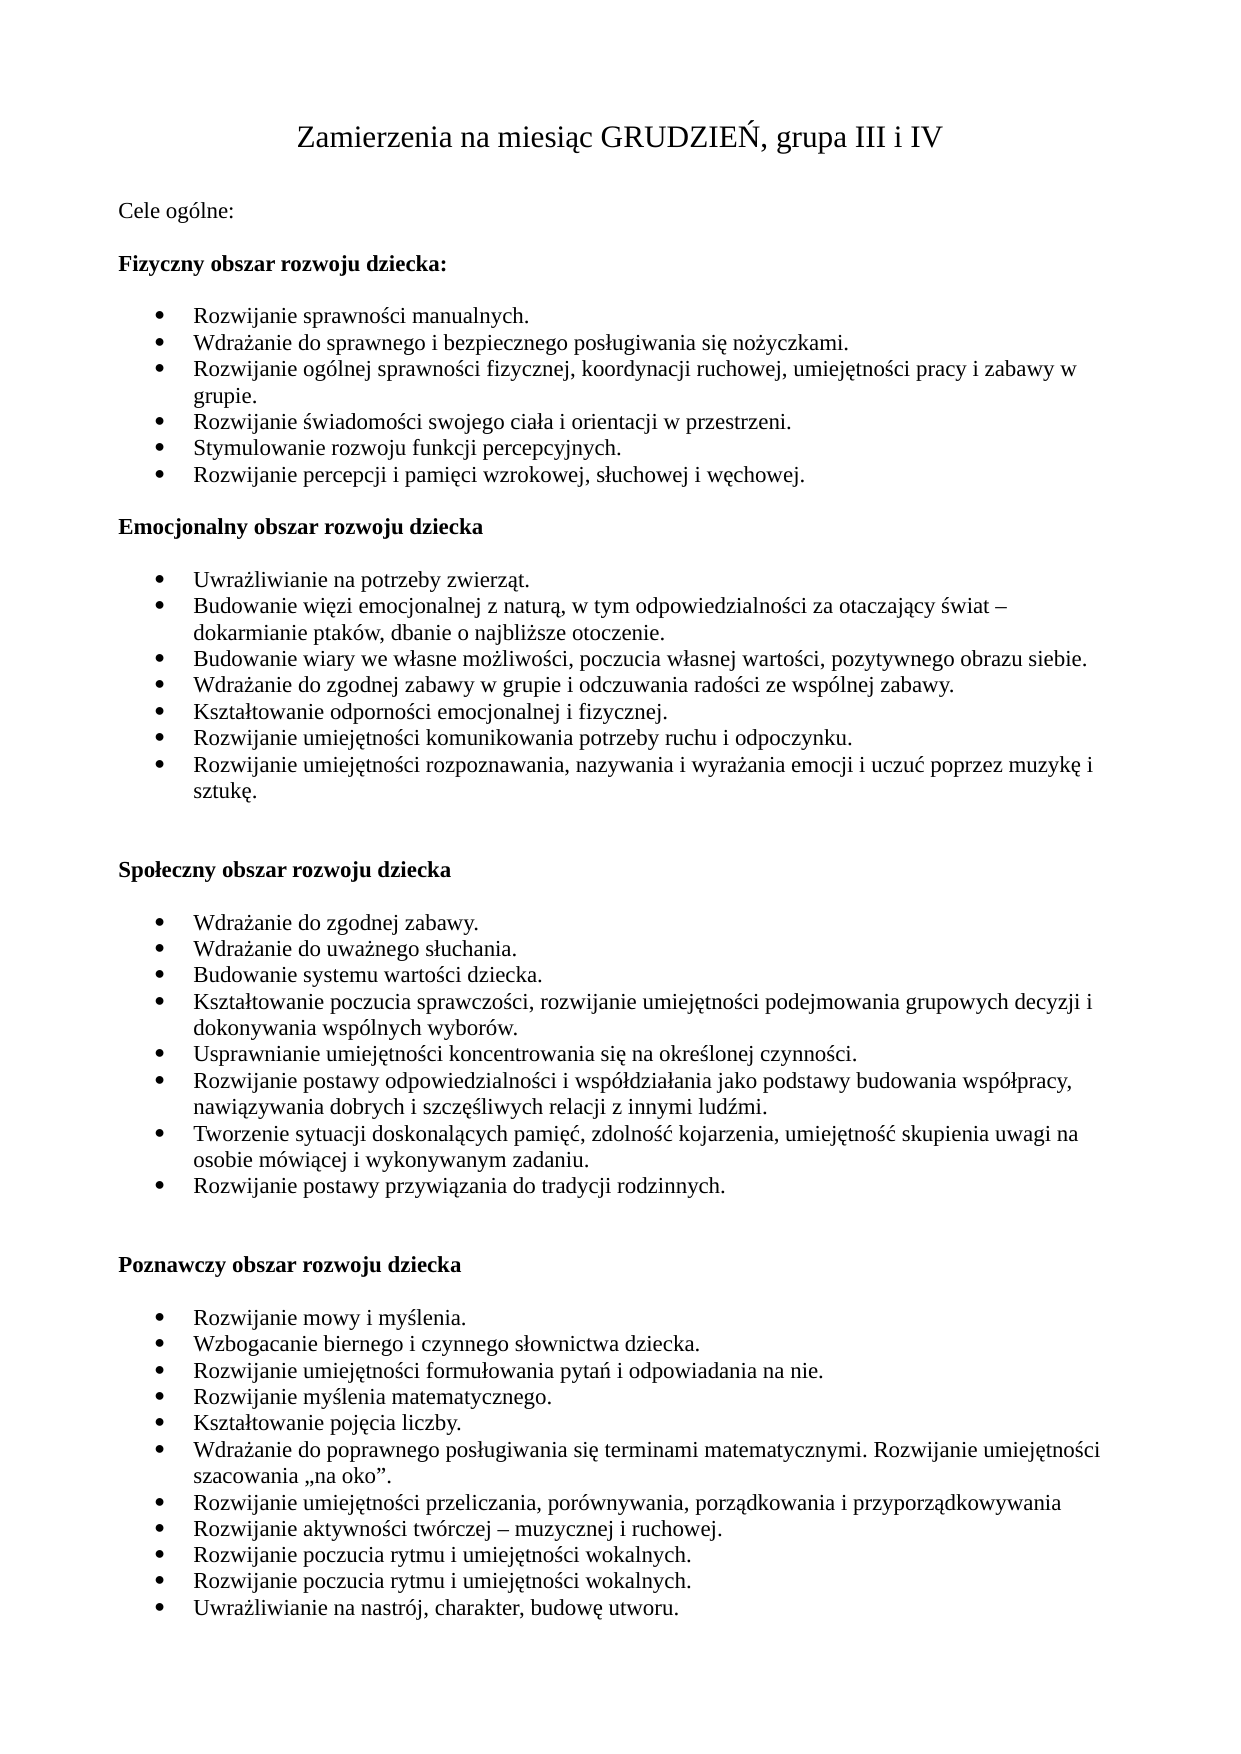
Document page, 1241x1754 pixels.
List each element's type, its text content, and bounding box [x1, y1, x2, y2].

list Budowanie systemu wartości dziecka. [156, 961, 1122, 988]
list Emocjonalny obszar rozwoju dziecka [118, 513, 1122, 566]
text Zamierzenia na miesiąc GRUDZIEŃ, grupa III i IV [118, 118, 1122, 154]
list Rozwijanie aktywności twórczej – muzycznej i ruchowej. [156, 1515, 1122, 1541]
list Wzbogacanie biernego i czynnego słownictwa dziecka. [156, 1330, 1122, 1357]
list Rozwijanie postawy przywiązania do tradycji rodzinnych. [156, 1172, 1122, 1199]
text Fizyczny obszar rozwoju dziecka: [118, 250, 1122, 303]
text Cele ogólne: [118, 197, 1122, 223]
list Tworzenie sytuacji doskonalących pamięć, zdolność kojarzenia, umiejętność skupienia uwagi na osobie mówiącej i wykonywanym zadaniu. [156, 1119, 1122, 1172]
list Wdrażanie do zgodnej zabawy w grupie i odczuwania radości ze wspólnej zabawy. [156, 672, 1122, 698]
list Budowanie więzi emocjonalnej z naturą, w tym odpowiedzialności za otaczający świat – dokarmianie ptaków, dbanie o najbliższe otoczenie. [156, 592, 1122, 645]
list Kształtowanie poczucia sprawczości, rozwijanie umiejętności podejmowania grupowych decyzji i dokonywania wspólnych wyborów. [156, 988, 1122, 1041]
list Wdrażanie do zgodnej zabawy. [156, 909, 1122, 935]
list Rozwijanie postawy odpowiedzialności i współdziałania jako podstawy budowania współpracy, nawiązywania dobrych i szczęśliwych relacji z innymi ludźmi. [156, 1067, 1122, 1119]
list Rozwijanie świadomości swojego ciała i orientacji w przestrzeni. [156, 408, 1122, 434]
list Stymulowanie rozwoju funkcji percepcyjnych. [156, 434, 1122, 461]
list Rozwijanie umiejętności formułowania pytań i odpowiadania na nie. [156, 1357, 1122, 1383]
list Poznawczy obszar rozwoju dziecka [118, 1251, 1122, 1304]
list Społeczny obszar rozwoju dziecka [118, 856, 1122, 909]
list Rozwijanie ogólnej sprawności fizycznej, koordynacji ruchowej, umiejętności pracy i zabawy w grupie. [156, 355, 1122, 408]
list Rozwijanie umiejętności rozpoznawania, nazywania i wyrażania emocji i uczuć poprzez muzykę i sztukę. [156, 751, 1122, 803]
list Rozwijanie myślenia matematycznego. [156, 1383, 1122, 1409]
list Uwrażliwianie na potrzeby zwierząt. [156, 566, 1122, 592]
list Wdrażanie do poprawnego posługiwania się terminami matematycznymi. Rozwijanie umiejętności szacowania „na oko”. [156, 1436, 1122, 1488]
list Rozwijanie umiejętności przeliczania, porównywania, porządkowania i przyporządkowywania [156, 1488, 1122, 1515]
list Rozwijanie poczucia rytmu i umiejętności wokalnych. [156, 1541, 1122, 1568]
list Kształtowanie pojęcia liczby. [156, 1409, 1122, 1436]
list Kształtowanie odporności emocjonalnej i fizycznej. [156, 698, 1122, 724]
list Usprawnianie umiejętności koncentrowania się na określonej czynności. [156, 1041, 1122, 1067]
list Budowanie wiary we własne możliwości, poczucia własnej wartości, pozytywnego obrazu siebie. [156, 645, 1122, 672]
list Rozwijanie percepcji i pamięci wzrokowej, słuchowej i węchowej. [156, 461, 1122, 487]
list Rozwijanie sprawności manualnych. [156, 303, 1122, 329]
list Wdrażanie do sprawnego i bezpiecznego posługiwania się nożyczkami. [156, 329, 1122, 355]
list Rozwijanie umiejętności komunikowania potrzeby ruchu i odpoczynku. [156, 724, 1122, 751]
list Rozwijanie poczucia rytmu i umiejętności wokalnych. [156, 1568, 1122, 1594]
list Uwrażliwianie na nastrój, charakter, budowę utworu. [156, 1594, 1122, 1620]
list Wdrażanie do uważnego słuchania. [156, 935, 1122, 961]
list Rozwijanie mowy i myślenia. [156, 1304, 1122, 1330]
